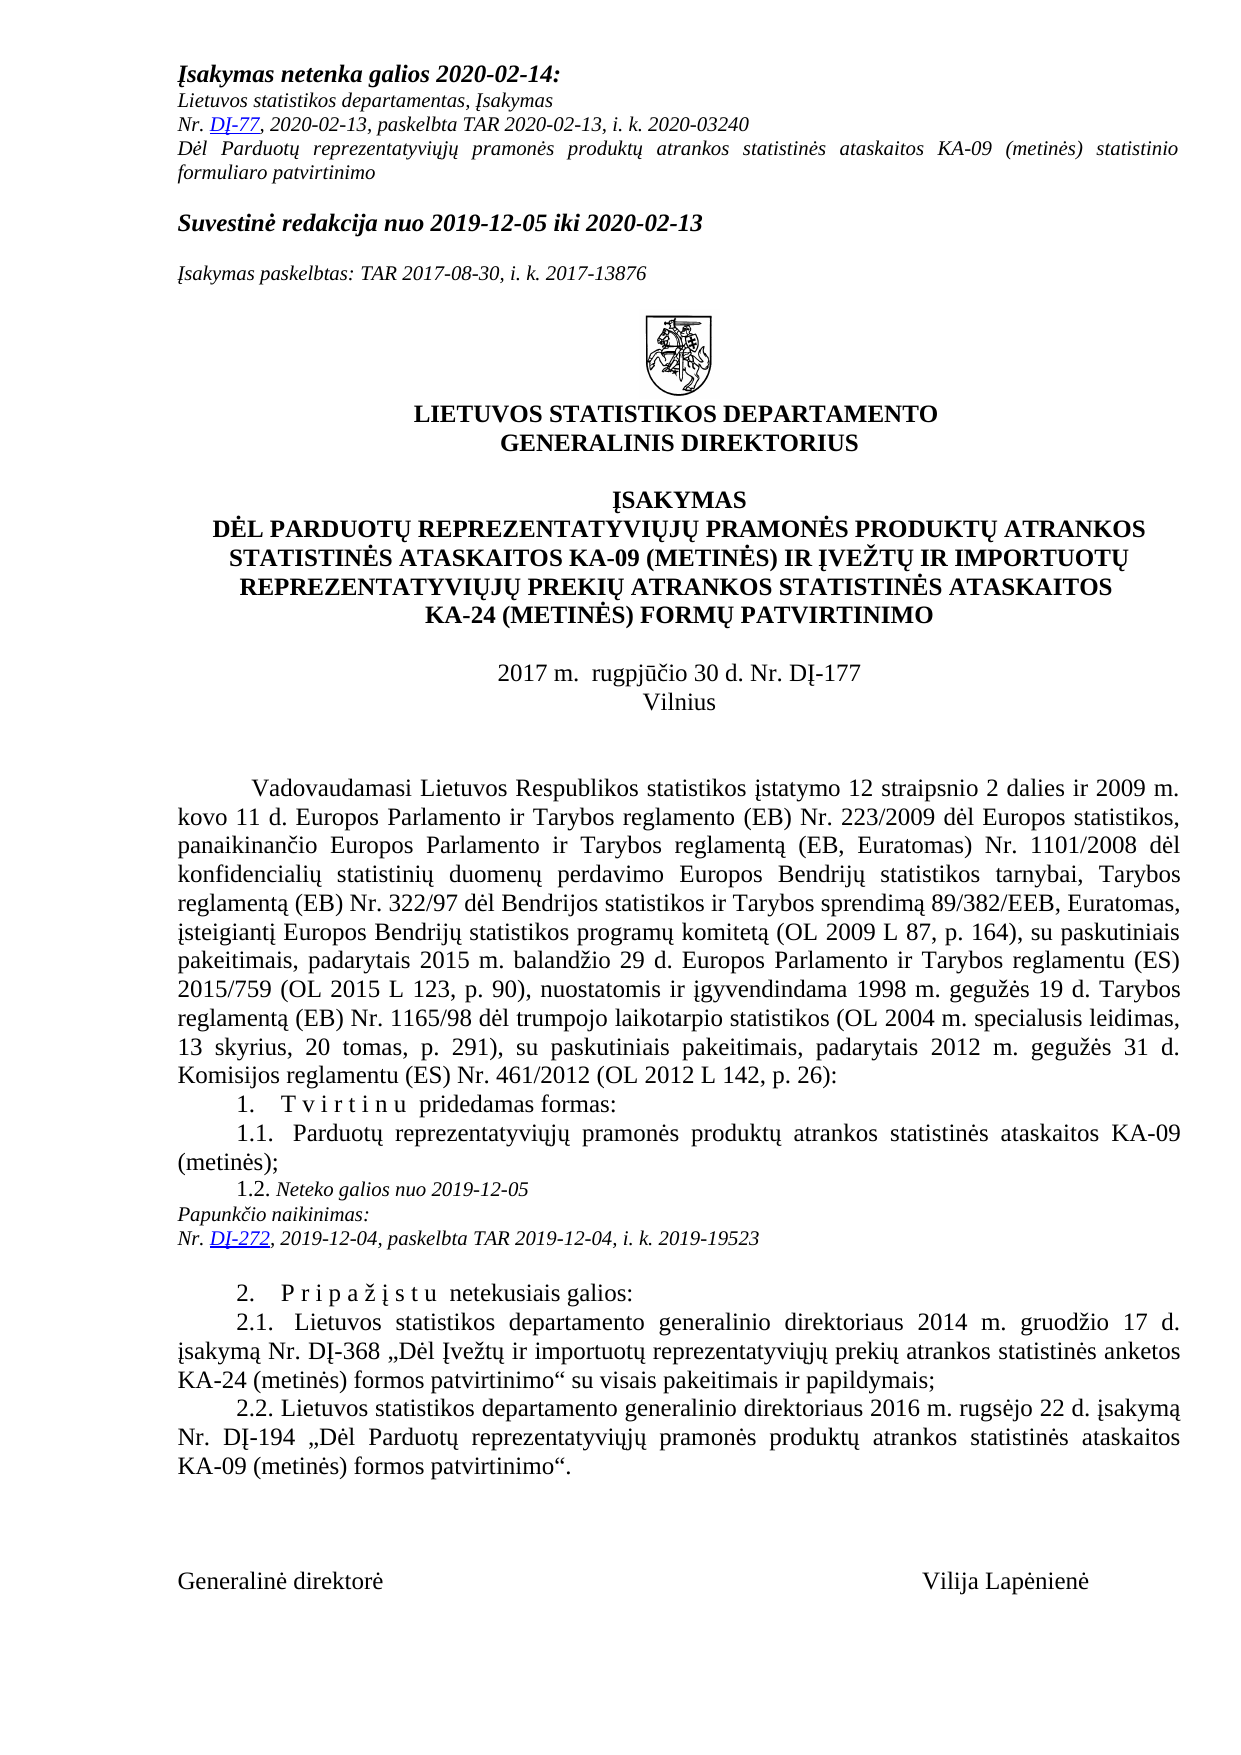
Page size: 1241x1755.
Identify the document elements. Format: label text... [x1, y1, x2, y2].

text Vilnius [177, 687, 1181, 715]
text 2017 m. rugpjūčio 30 d. Nr. DĮ-177 [177, 658, 1181, 687]
text Vadovaudamasi Lietuvos Respublikos statistikos įstatymo 12 straipsnio 2 dalies ir 2009 m. kovo 11 d. Europos Parlamento ir Tarybos reglamento (EB) Nr. 223/2009 dėl Europos statistikos, panaikinančio Europos Parlamento ir Tarybos reglamentą (EB, Euratomas) Nr. 1101/2008 dėl konfidencialių statistinių duomenų perdavimo Europos Bendrijų statistikos tarnybai, Tarybos reglamentą (EB) Nr. 322/97 dėl Bendrijos statistikos ir Tarybos sprendimą 89/382/EEB, Euratomas, įsteigiantį Europos Bendrijų statistikos programų komitetą (OL 2009 L 87, p. 164), su paskutiniais pakeitimais, padarytais 2015 m. balandžio 29 d. Europos Parlamento ir Tarybos reglamentu (ES) 2015/759 (OL 2015 L 123, p. 90), nuostatomis ir įgyvendindama 1998 m. gegužės 19 d. Tarybos reglamentą (EB) Nr. 1165/98 dėl trumpojo laikotarpio statistikos (OL 2004 m. specialusis leidimas, 13 skyrius, 20 tomas, p. 291), su paskutiniais pakeitimais, padarytais 2012 m. gegužės 31 d. Komisijos reglamentu (ES) Nr. 461/2012 (OL 2012 L 142, p. 26): [177, 773, 1181, 1089]
text Nr. DĮ-272, 2019-12-04, paskelbta TAR 2019-12-04, i. k. 2019-19523 [177, 1226, 1181, 1250]
text ĮSAKYMAS [177, 485, 1181, 514]
text 1.1. Parduotų reprezentatyviųjų pramonės produktų atrankos statistinės ataskaitos KA-09 (metinės); [177, 1118, 1181, 1175]
text Nr. DĮ-77, 2020-02-13, paskelbta TAR 2020-02-13, i. k. 2020-03240 [177, 112, 1181, 136]
text Suvestinė redakcija nuo 2019-12-05 iki 2020-02-13 [177, 208, 1181, 237]
text 2. Pripažįstu netekusiais galios: [177, 1278, 1181, 1307]
text 1.2. Neteko galios nuo 2019-12-05 [177, 1175, 1181, 1202]
text Generalinė direktorė Vilija Lapėnienė [177, 1566, 1211, 1595]
text DĖL PARDUOTŲ REPREZENTATYVIŲJŲ PRAMONĖS PRODUKTŲ ATRANKOS STATISTINĖS ATASKAITOS KA-09 (METINĖS) IR ĮVEŽTŲ IR IMPORTUOTŲ REPREZENTATYVIŲJŲ PREKIŲ ATRANKOS STATISTINĖS ATASKAITOS [177, 514, 1181, 600]
text 2.1. Lietuvos statistikos departamento generalinio direktoriaus 2014 m. gruodžio 17 d. įsakymą Nr. DĮ-368 „Dėl Įvežtų ir importuotų reprezentatyviųjų prekių atrankos statistinės anketos KA-24 (metinės) formos patvirtinimo“ su visais pakeitimais ir papildymais; [177, 1307, 1181, 1393]
text LIETUVOS STATISTIKOS DEPARTAMENTO [177, 399, 1181, 428]
text 2.2. Lietuvos statistikos departamento generalinio direktoriaus 2016 m. rugsėjo 22 d. įsakymą Nr. DĮ-194 „Dėl Parduotų reprezentatyviųjų pramonės produktų atrankos statistinės ataskaitos KA-09 (metinės) formos patvirtinimo“. [177, 1393, 1181, 1480]
text GENERALINIS DIREKTORIUS [177, 428, 1181, 457]
text Įsakymas netenka galios 2020-02-14: [177, 59, 1181, 88]
text Dėl Parduotų reprezentatyviųjų pramonės produktų atrankos statistinės ataskaitos KA-09 (metinės) statistinio formuliaro patvirtinimo [177, 136, 1181, 184]
text Lietuvos statistikos departamentas, Įsakymas [177, 88, 1181, 112]
text 1. Tvirtinu pridedamas formas: [236, 1089, 1181, 1118]
text Įsakymas paskelbtas: TAR 2017-08-30, i. k. 2017-13876 [177, 261, 1181, 285]
text Papunkčio naikinimas: [177, 1202, 1181, 1226]
text KA-24 (METINĖS) FORMŲ PATVIRTINIMO [177, 600, 1181, 629]
